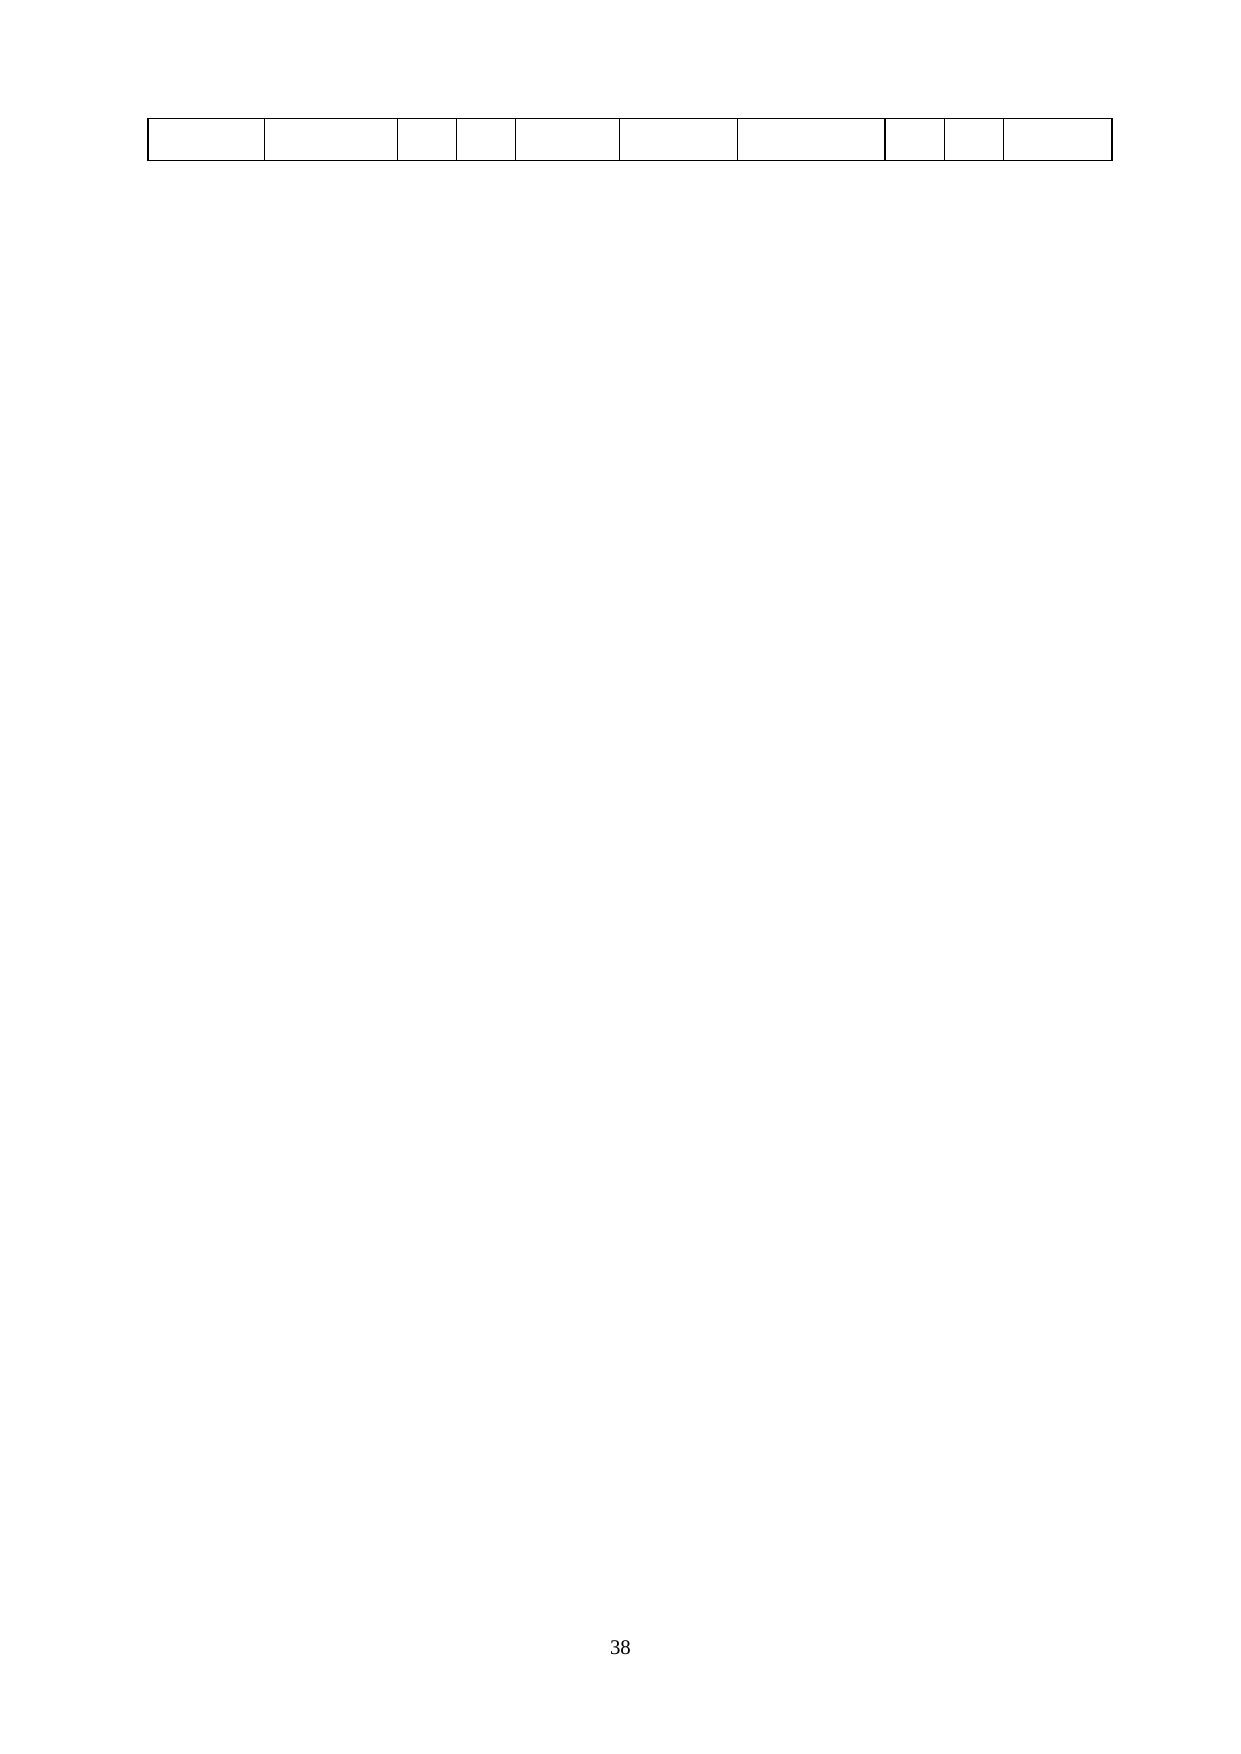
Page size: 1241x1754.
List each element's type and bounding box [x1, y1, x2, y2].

table_cell [457, 119, 515, 160]
table_cell [738, 119, 884, 160]
table_cell [620, 119, 737, 160]
table_cell [945, 119, 1003, 160]
table_cell [1004, 119, 1111, 160]
table_cell [149, 119, 264, 160]
table_cell [886, 119, 944, 160]
table_cell [516, 119, 619, 160]
table_cell [398, 119, 456, 160]
table_cell [265, 119, 397, 160]
